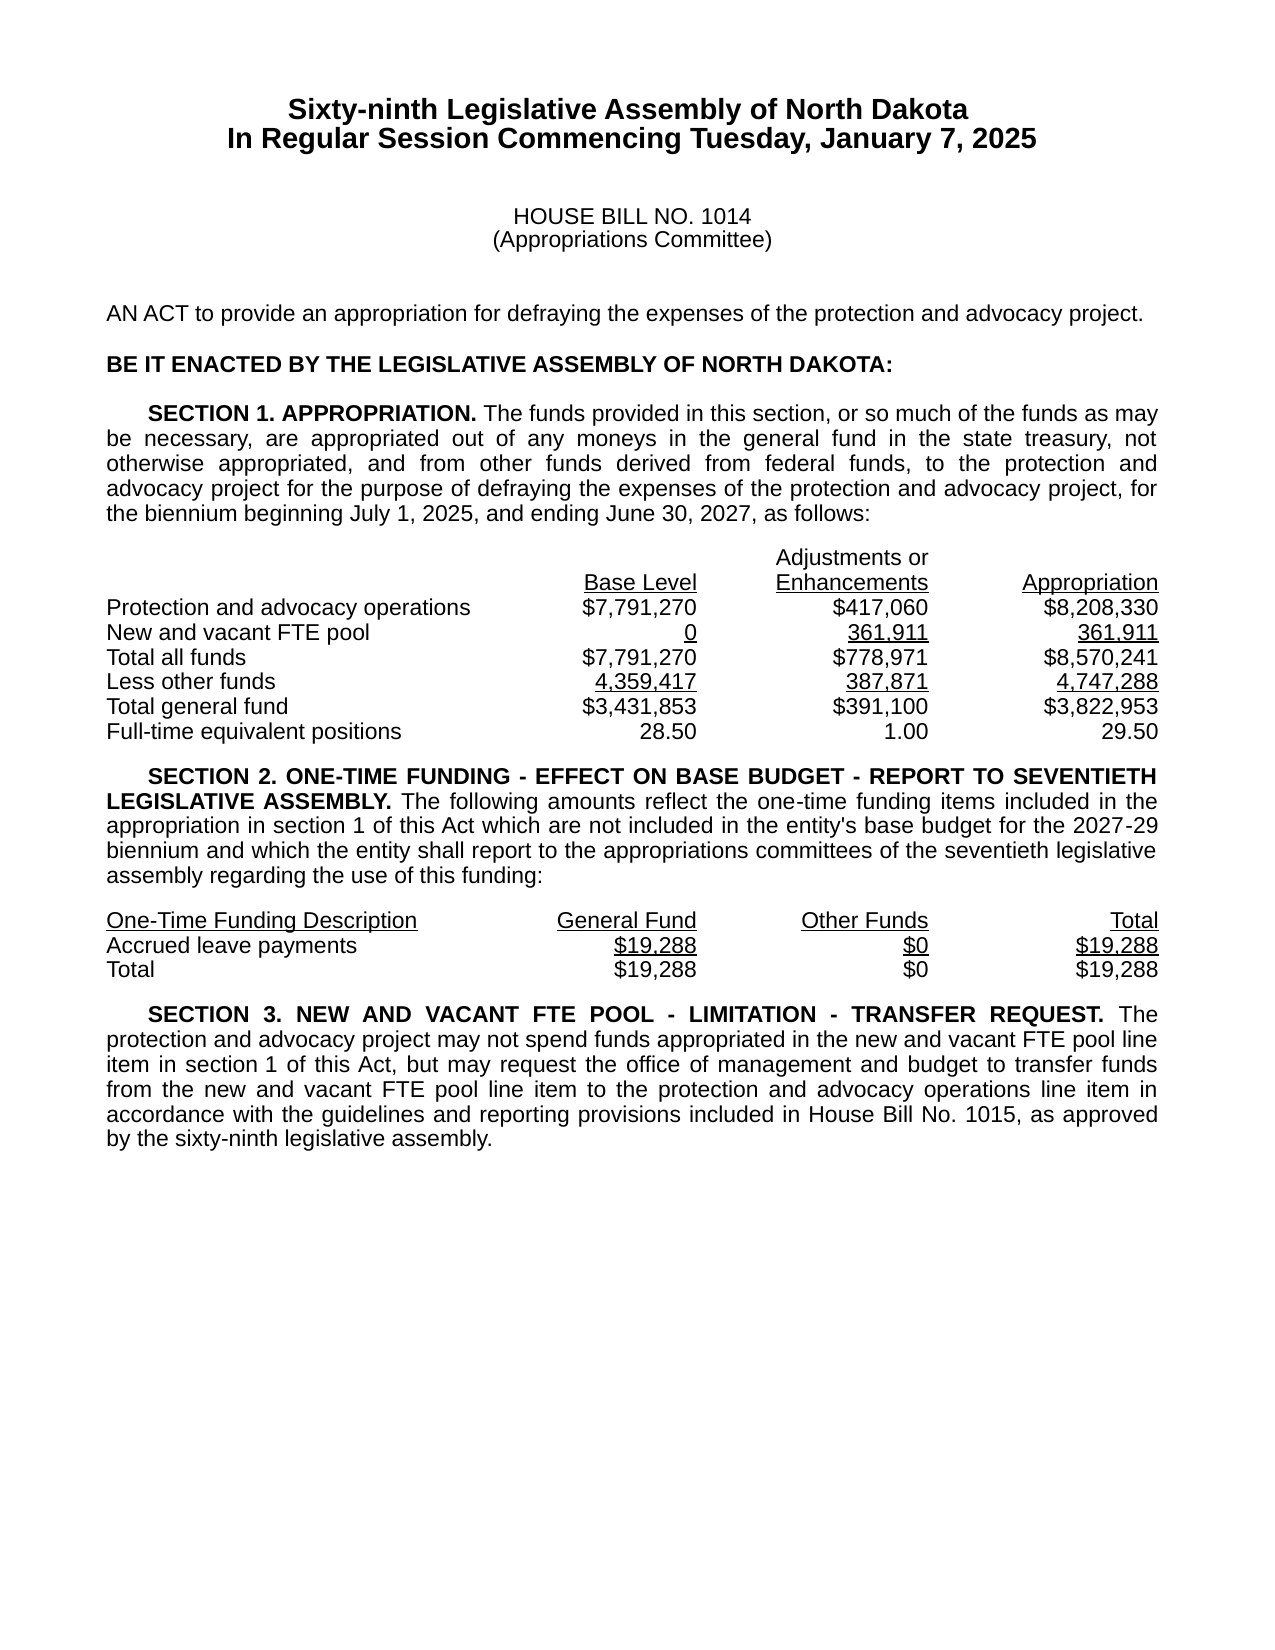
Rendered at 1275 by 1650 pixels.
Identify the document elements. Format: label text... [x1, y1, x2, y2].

title In Regular Session Commencing Tuesday, January 7, 2025 [106, 125, 1158, 154]
text Adjustments or Base Level Enhancements Appropriation Protection and advocacy operations $7,791,270 $417,060 $8,208,330 New and vacant FTE pool 0 361,911 361,911 Total all funds $7,791,270 $778,971 $8,570,241 Less other funds 4,359,417 387,871 4,747,288 Total general fund $3,431,853 $391,100 $3,822,953 Full-time equivalent positions 28.50 1.00 29.50 [106, 546, 1158, 744]
text (Appropriations Committee) [106, 229, 1158, 252]
title AN ACT to provide an appropriation for defraying the expenses of the protection and advocacy project. [106, 302, 1158, 327]
text SECTION 3. NEW AND VACANT FTE POOL - LIMITATION - TRANSFER REQUEST. The protection and advocacy project may not spend funds appropriated in the new and vacant FTE pool line item in section 1 of this Act, but may request the office of management and budget to transfer funds from the new and vacant FTE pool line item to the protection and advocacy operations line item in accordance with the guidelines and reporting provisions included in House Bill No. 1015, as approved by the sixty-ninth legislative assembly. [106, 1003, 1158, 1152]
text SECTION 2. ONE‑TIME FUNDING - EFFECT ON BASE BUDGET - REPORT TO SEVENTIETH LEGISLATIVE ASSEMBLY. The following amounts reflect the one‑time funding items included in the appropriation in section 1 of this Act which are not included in the entity's base budget for the 2027‑29 biennium and which the entity shall report to the appropriations committees of the seventieth legislative assembly regarding the use of this funding: [106, 764, 1158, 888]
text House BILL NO. 1014 [106, 204, 1158, 229]
title Sixty-ninth Legislative Assembly of North Dakota [106, 96, 1158, 125]
text One-Time Funding Description General Fund Other Funds Total Accrued leave payments $19,288 $0 $19,288 Total $19,288 $0 $19,288 [106, 908, 1158, 983]
text SECTION 1. APPROPRIATION. The funds provided in this section, or so much of the funds as may be necessary, are appropriated out of any moneys in the general fund in the state treasury, not otherwise appropriated, and from other funds derived from federal funds, to the protection and advocacy project for the purpose of defraying the expenses of the protection and advocacy project, for the biennium beginning July 1, 2025, and ending June 30, 2027, as follows: [106, 402, 1158, 526]
text BE IT ENACTED BY THE LEGISLATIVE ASSEMBLY OF NORTH DAKOTA: [106, 352, 1158, 377]
